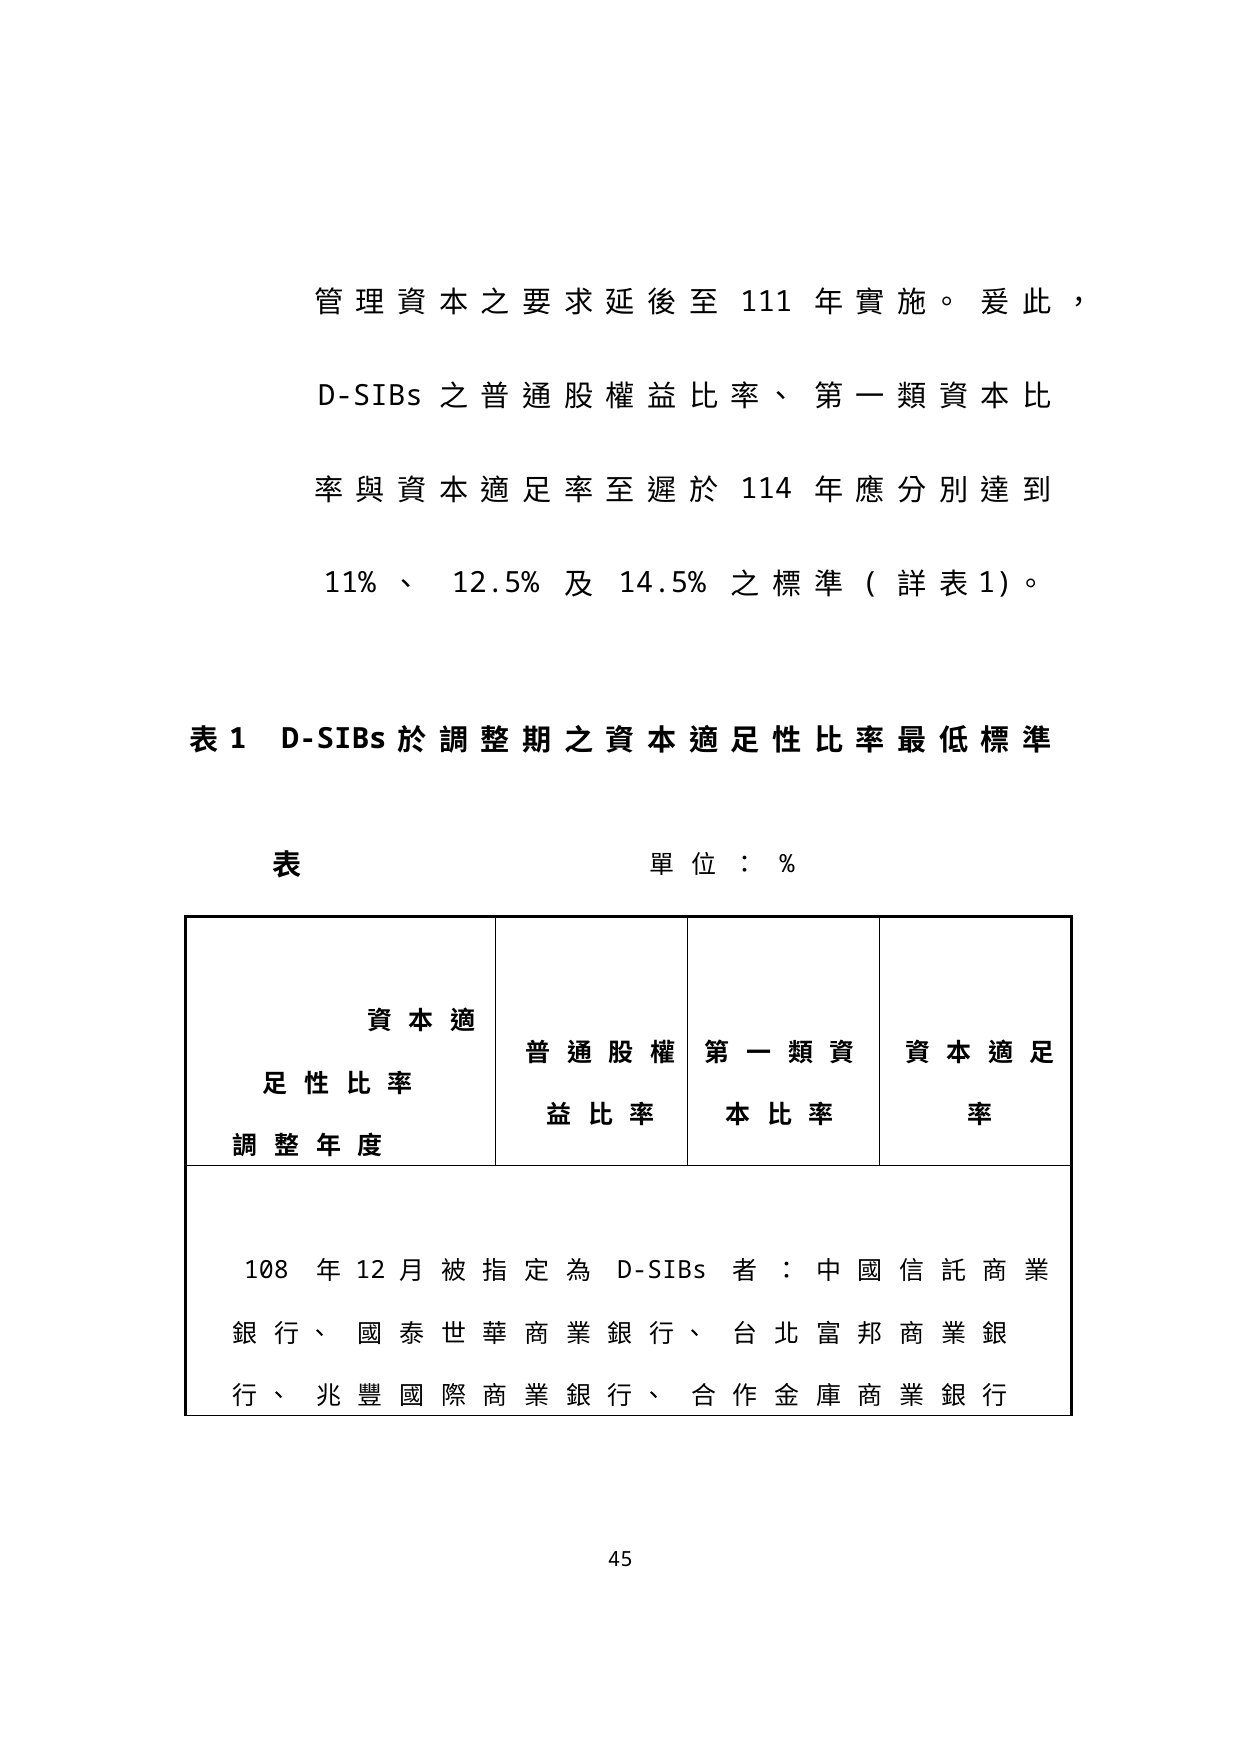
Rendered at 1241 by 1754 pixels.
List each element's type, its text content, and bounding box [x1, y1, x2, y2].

text 2.提高其資本適足性比率：被指定為D-SIBs者，依規定須提列額外資本要求，包括法定資本2%及內部管理資本2%，並全數以普通股權益第一類資本支應。然為避免銀行因準備不及而違反最低資本要求，或為符合要求而限縮業務發展，致影響經濟及金融市場之正常運作，故給予4年緩衝期，明定自D-SIBs被指定之日次年起分4年平均於各年年底前完成提列額外資本要求。惟為因應新冠肺炎疫情衝擊，強化本國銀行持續發揮金融中介功能，金管會分別於109年7月2日及110年7月30日發布相關規定，就D-SIBs應提列內部管理資本之要求延後至111年實施。爰此，D-SIBs之普通股權益比率、第一類資本比率與資本適足率至遲於114年應分別達到11%、12.5%及14.5%之標準(詳表1)。 [271, 227, 1058, 602]
table_cell 108年12月被指定為D-SIBs者：中國信託商業銀行、國泰世華商業銀行、台北富邦商業銀行、兆豐國際商業銀行、合作金庫商業銀行 [187, 1166, 1070, 1415]
table_header 資本適足率 [880, 918, 1070, 1165]
table_header 第一類資本比率 [688, 918, 879, 1165]
table_header 資本適足性比率 調整年度 [187, 918, 495, 1165]
text 表1 D-SIBs於調整期之資本適足性比率最低標準表 單位：% [183, 665, 1069, 915]
table_header 普通股權益比率 [496, 918, 687, 1165]
